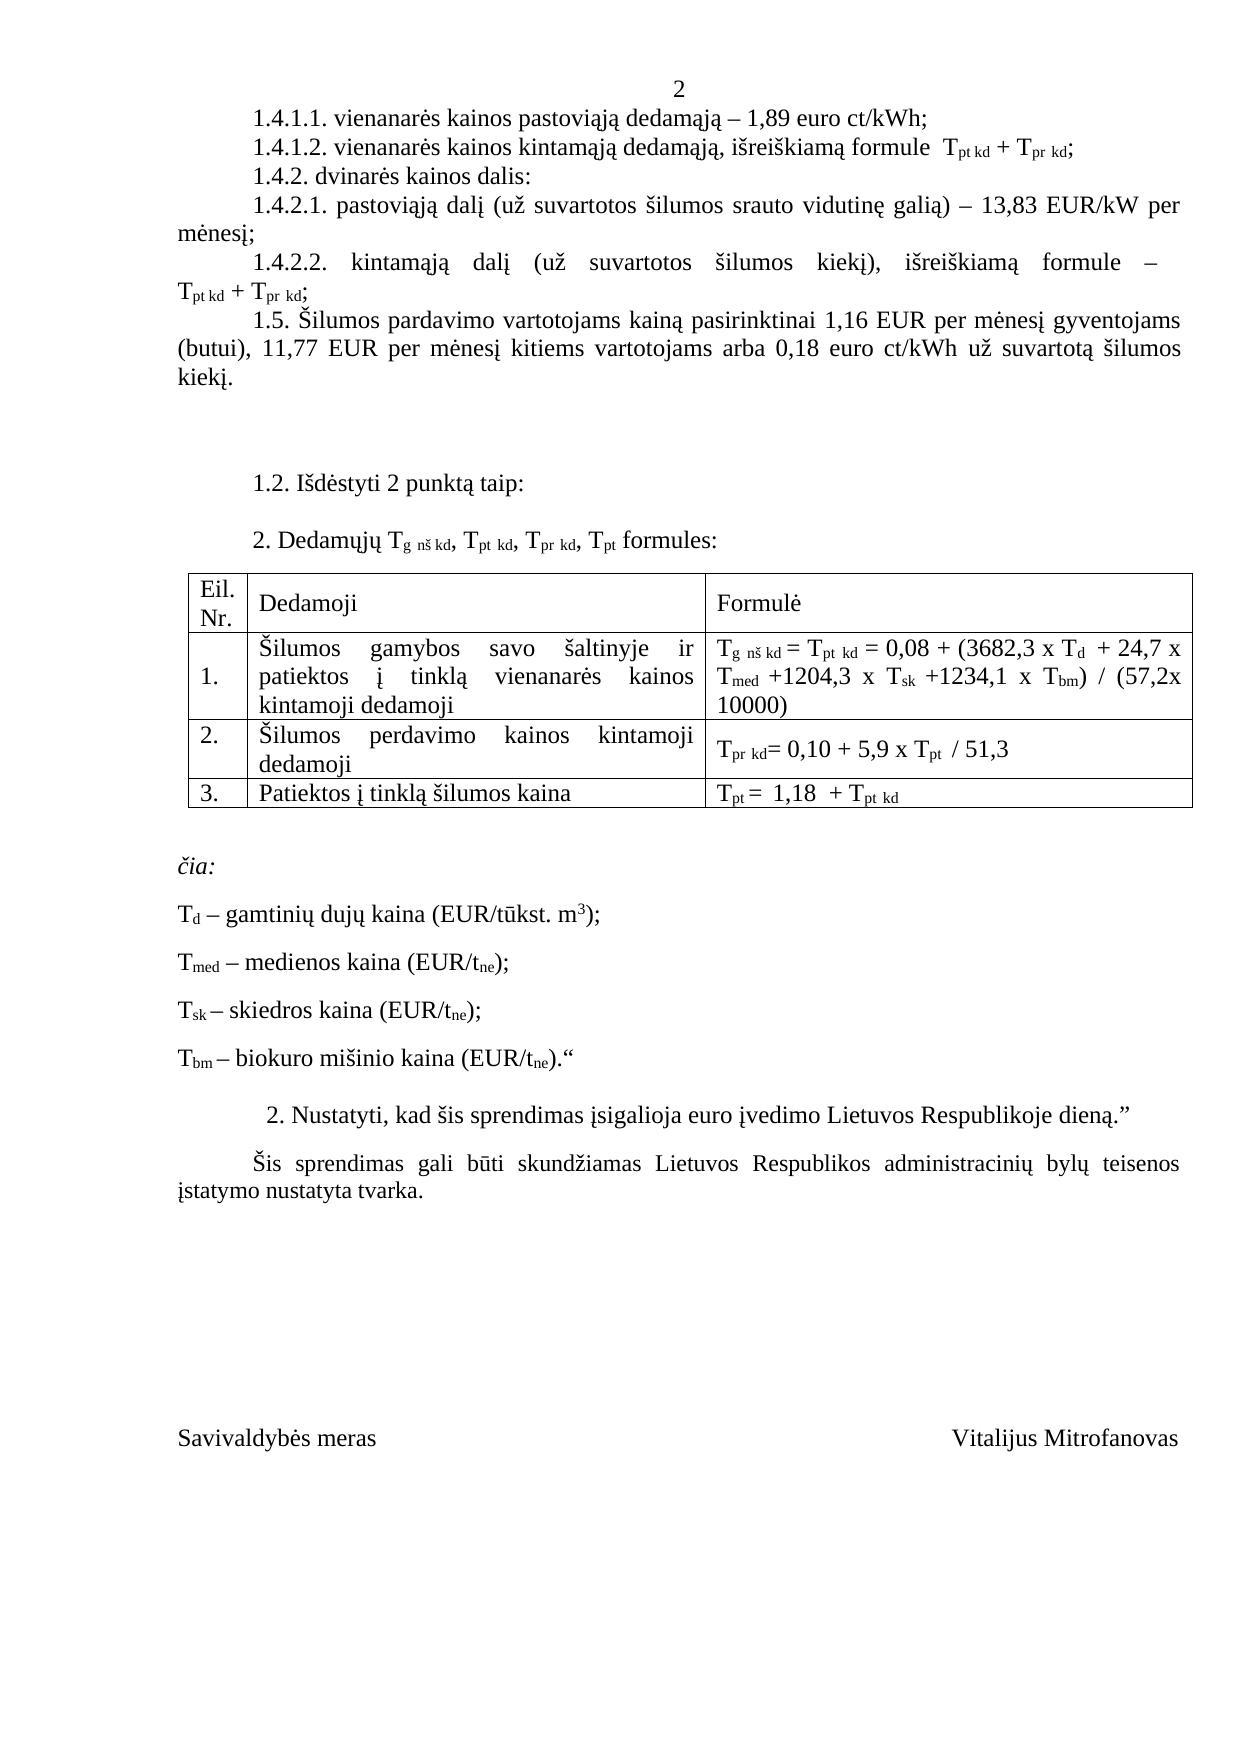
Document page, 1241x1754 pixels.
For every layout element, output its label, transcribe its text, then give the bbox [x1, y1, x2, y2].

text čia: [177, 851, 1181, 880]
table_cell Tpt = 1,18 + Tpt kd [706, 779, 1192, 807]
text 1.4.2.2. kintamąją dalį (už suvartotos šilumos kiekį), išreiškiamą formule – Tpt kd + Tpr kd; [177, 247, 1181, 305]
text 1.2. Išdėstyti 2 punktą taip: [177, 468, 1181, 496]
table_header Formulė [706, 574, 1192, 632]
table_cell Tpr kd= 0,10 + 5,9 x Tpt / 51,3 [706, 720, 1192, 777]
table_cell 3. [189, 779, 247, 807]
text Savivaldybės meras Vitalijus Mitrofanovas [177, 1423, 1181, 1452]
table_cell Patiektos į tinklą šilumos kaina [248, 779, 705, 807]
text 1.4.1.2. vienanarės kainos kintamąją dedamąją, išreiškiamą formule Tpt kd + Tpr kd; [252, 132, 1181, 161]
text Tsk – skiedros kaina (EUR/tne); [177, 995, 1181, 1024]
table_header Eil. Nr. [189, 574, 247, 632]
text 1.4.1.1. vienanarės kainos pastoviąją dedamąją – 1,89 euro ct/kWh; [252, 103, 1181, 132]
text Šis sprendimas gali būti skundžiamas Lietuvos Respublikos administracinių bylų teisenos įstatymo nustatyta tvarka. [177, 1148, 1181, 1204]
table_header Dedamoji [248, 574, 705, 632]
text 1.4.2. dvinarės kainos dalis: [252, 161, 1181, 190]
table_cell 1. [189, 633, 247, 719]
text Td – gamtinių dujų kaina (EUR/tūkst. m3); [177, 899, 1181, 928]
text Tbm – biokuro mišinio kaina (EUR/tne).“ [177, 1043, 1181, 1072]
text 1.5. Šilumos pardavimo vartotojams kainą pasirinktinai 1,16 EUR per mėnesį gyventojams (butui), 11,77 EUR per mėnesį kitiems vartotojams arba 0,18 euro ct/kWh už suvartotą šilumos kiekį. [177, 305, 1181, 391]
text 2. Nustatyti, kad šis sprendimas įsigalioja euro įvedimo Lietuvos Respublikoje dieną.” [177, 1101, 1181, 1129]
text Tmed – medienos kaina (EUR/tne); [177, 947, 1181, 976]
table_cell 2. [189, 720, 247, 777]
table_cell Tg nš kd = Tpt kd = 0,08 + (3682,3 x Td + 24,7 x Tmed +1204,3 x Tsk +1234,1 x Tbm) / (57,2x 10000) [706, 633, 1192, 719]
table_cell Šilumos gamybos savo šaltinyje ir patiektos į tinklą vienanarės kainos kintamoji dedamoji [248, 633, 705, 719]
table_cell Šilumos perdavimo kainos kintamoji dedamoji [248, 720, 705, 777]
text 1.4.2.1. pastoviąją dalį (už suvartotos šilumos srauto vidutinę galią) – 13,83 EUR/kW per mėnesį; [177, 190, 1181, 247]
text 2. Dedamųjų Tg nš kd, Tpt kd, Tpr kd, Tpt formules: [252, 525, 1181, 554]
